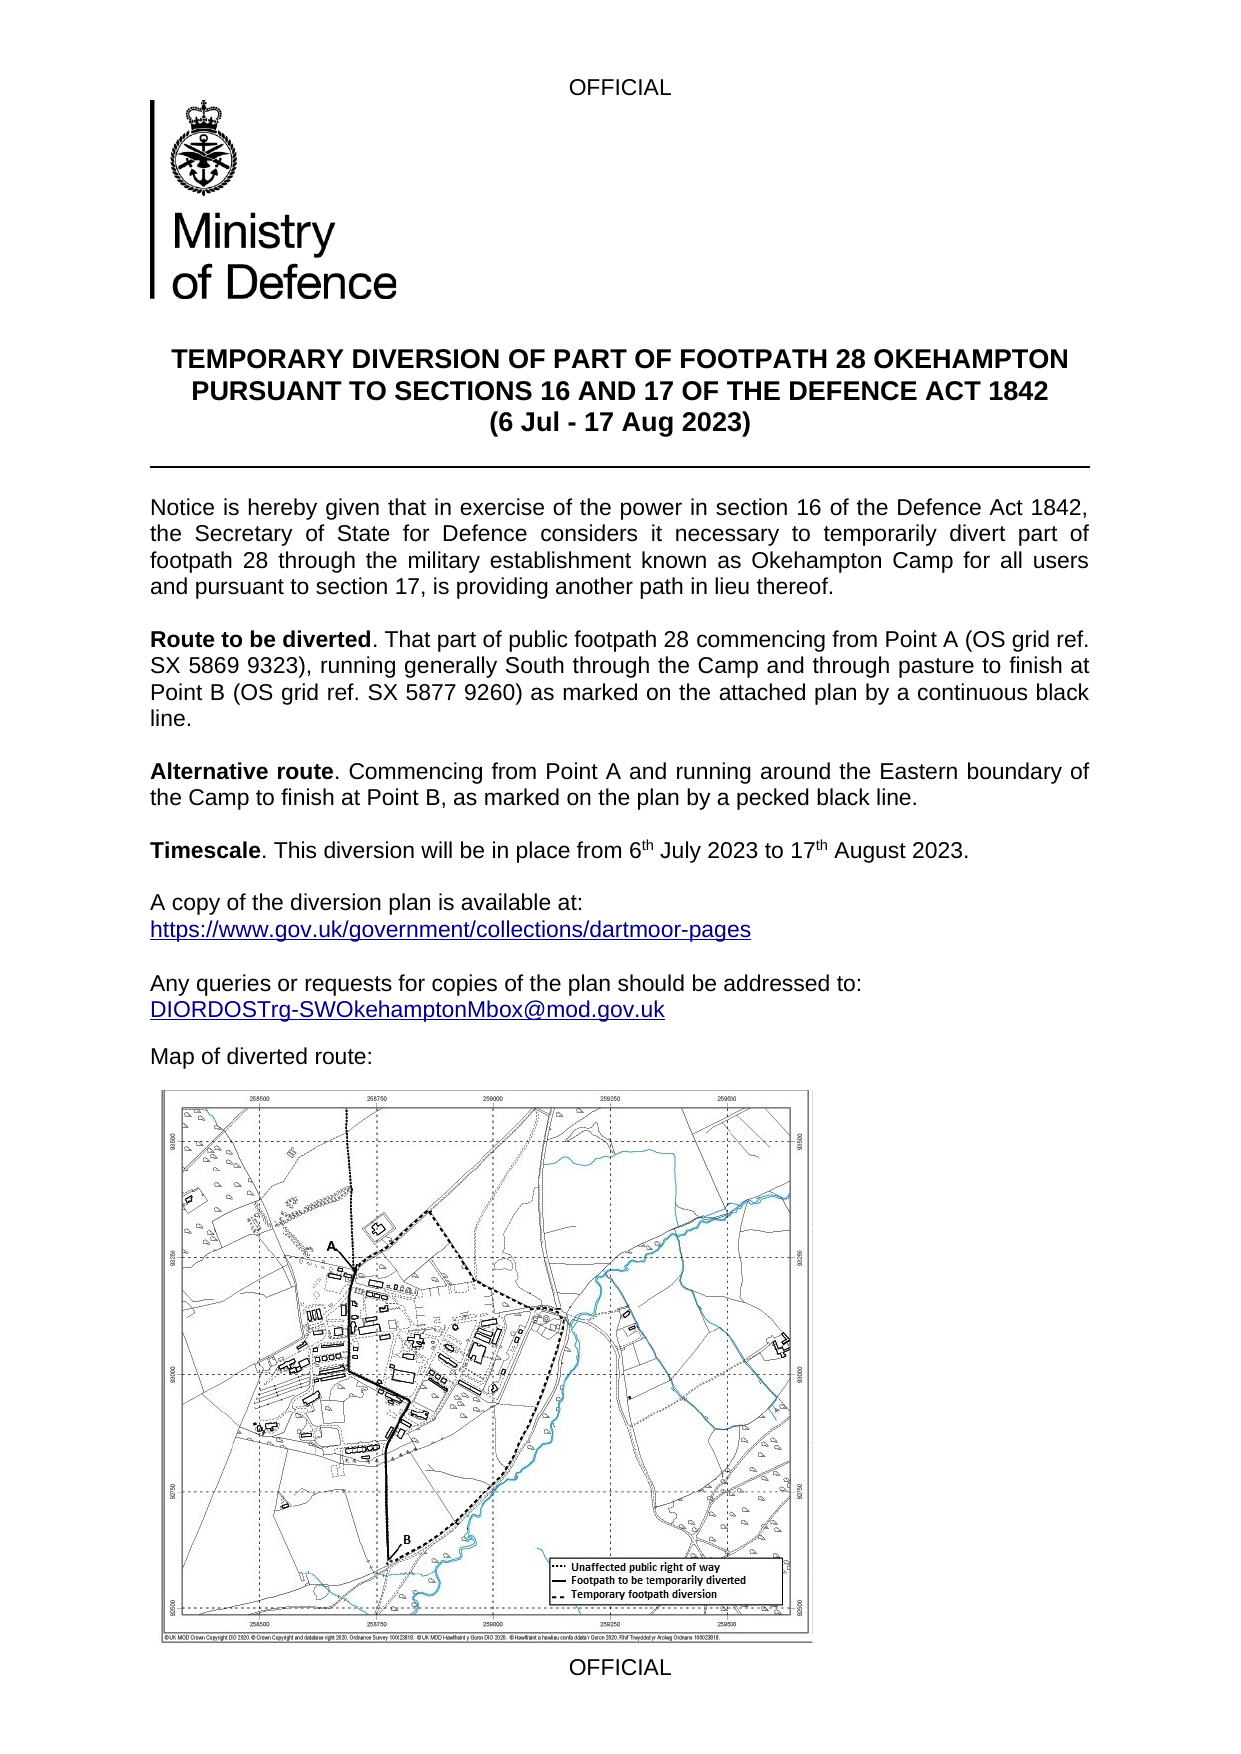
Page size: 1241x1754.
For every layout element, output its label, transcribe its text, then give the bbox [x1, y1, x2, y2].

text Map of diverted route: [150, 1043, 1090, 1070]
text TEMPORARY DIVERSION OF PART OF FOOTPATH 28 OKEHAMPTON [150, 343, 1090, 375]
text Any queries or requests for copies of the plan should be addressed to: [150, 970, 1090, 996]
text PURSUANT TO SECTIONS 16 AND 17 OF THE DEFENCE ACT 1842 [150, 375, 1090, 406]
text Alternative route. Commencing from Point A and running around the Eastern boundary of the Camp to finish at Point B, as marked on the plan by a pecked black line. [150, 758, 1090, 810]
text Route to be diverted. That part of public footpath 28 commencing from Point A (OS grid ref. SX 5869 9323), running generally South through the Camp and through pasture to finish at Point B (OS grid ref. SX 5877 9260) as marked on the attached plan by a continuous black line. [150, 626, 1090, 731]
text (6 Jul - 17 Aug 2023) [150, 406, 1090, 437]
text Notice is hereby given that in exercise of the power in section 16 of the Defence Act 1842, the Secretary of State for Defence considers it necessary to temporarily divert part of footpath 28 through the military establishment known as Okehampton Camp for all users and pursuant to section 17, is providing another path in lieu thereof. [150, 494, 1090, 599]
text A copy of the diversion plan is available at: https://www.gov.uk/government/collections/dartmoor-pages [150, 889, 1090, 942]
text Timescale. This diversion will be in place from 6th July 2023 to 17th August 2023. [150, 837, 1090, 863]
text DIORDOSTrg-SWOkehamptonMbox@mod.gov.uk [150, 996, 1090, 1023]
